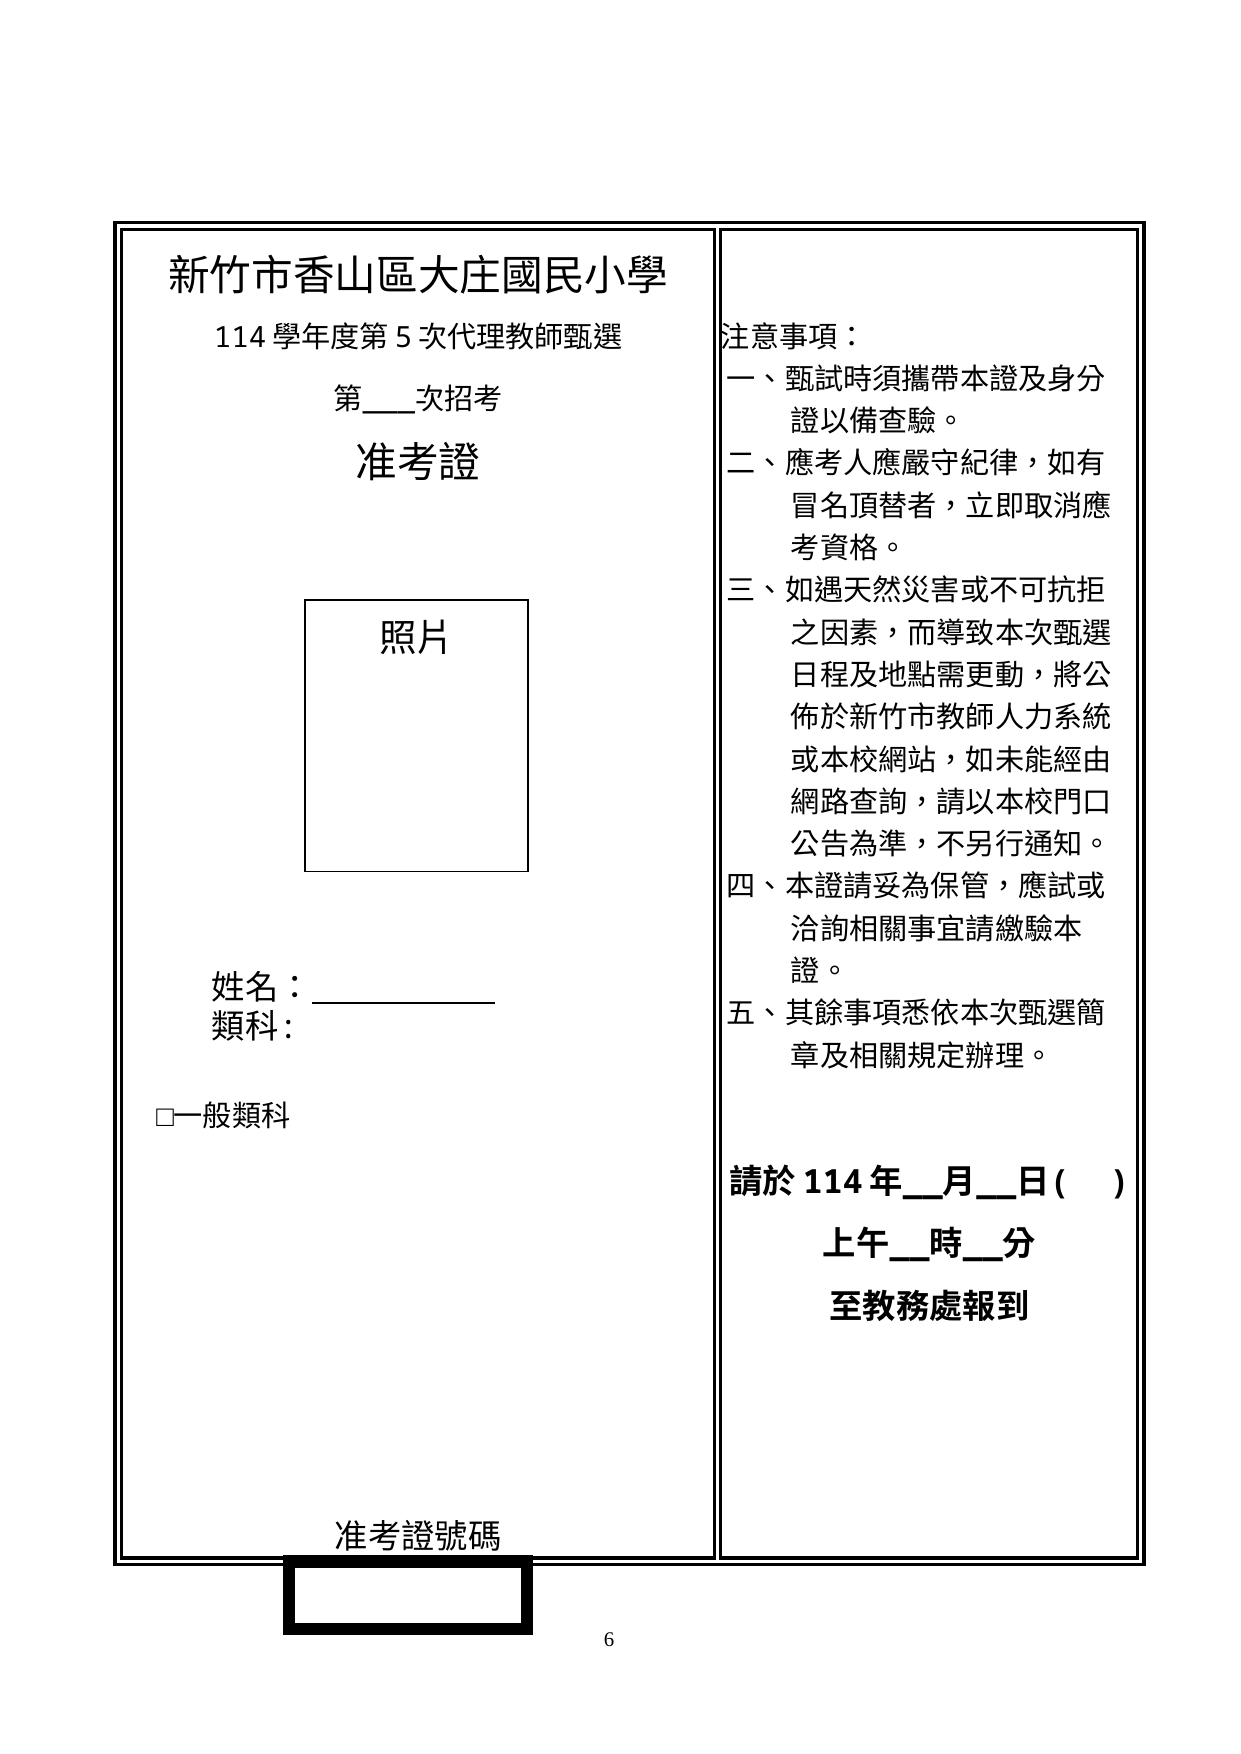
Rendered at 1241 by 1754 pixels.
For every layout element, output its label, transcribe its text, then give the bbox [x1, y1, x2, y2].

table_header 注意事項： 一、甄試時須攜帶本證及身分證以備查驗。 二、應考人應嚴守紀律，如有冒名頂替者，立即取消應考資格。 三、如遇天然災害或不可抗拒之因素，而導致本次甄選日程及地點需更動，將公佈於新竹市教師人力系統或本校網站，如未能經由網路查詢，請以本校門口公告為準，不另行通知。 四、本證請妥為保管，應試或洽詢相關事宜請繳驗本證。 五、其餘事項悉依本次甄選簡章及相關規定辦理。 請於114年__月__日( ) 上午__時__分 至教務處報到 [718, 224, 1141, 1556]
table_header 新竹市香山區大庄國民小學 114學年度第5次代理教師甄選 第___次招考 准考證 姓名： 類科: □一般類科 准考證號碼 [118, 224, 718, 1556]
